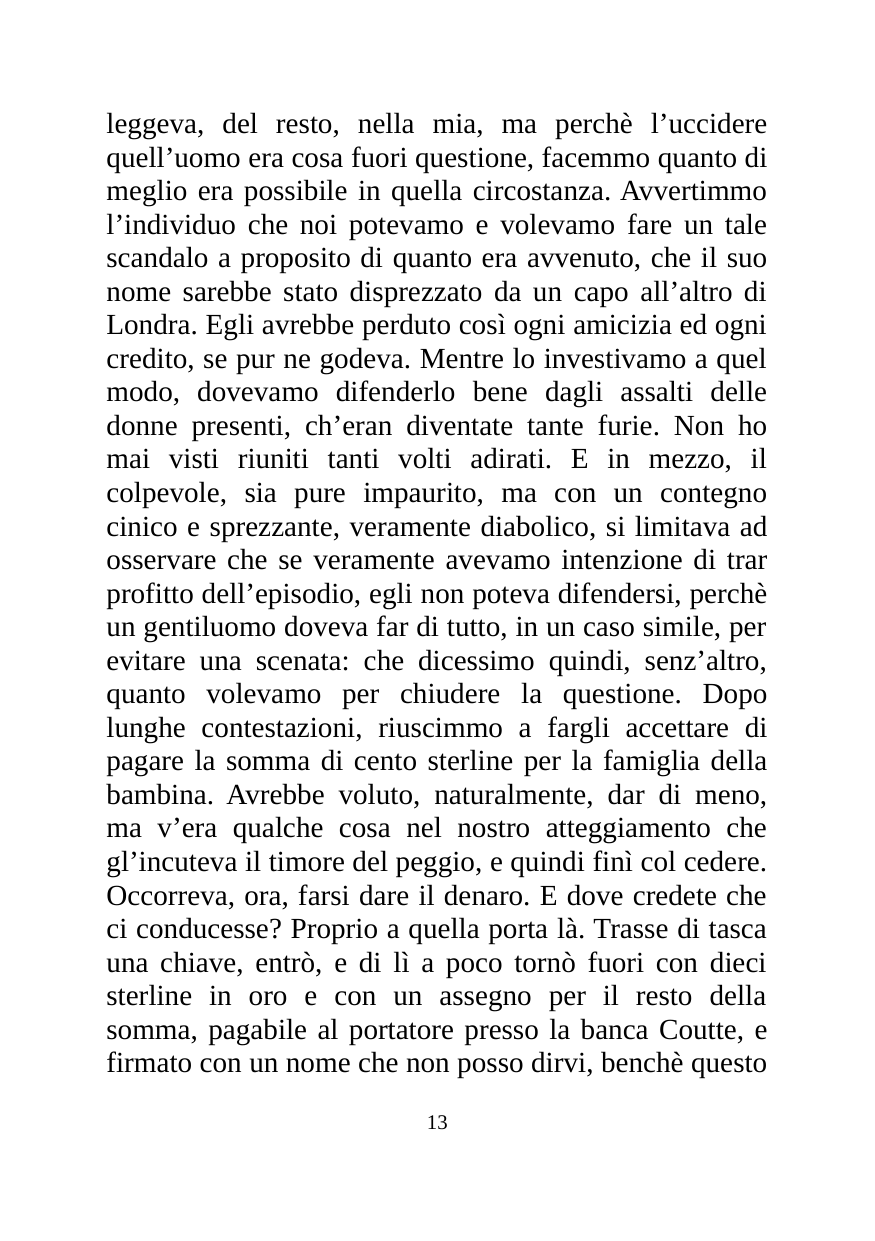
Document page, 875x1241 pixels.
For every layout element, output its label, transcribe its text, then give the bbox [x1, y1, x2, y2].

text leggeva, del resto, nella mia, ma perchè l’uccidere quell’uomo era cosa fuori questione, facemmo quanto di meglio era possibile in quella circostanza. Avvertimmo l’individuo che noi potevamo e volevamo fare un tale scandalo a proposito di quanto era avvenuto, che il suo nome sarebbe stato disprezzato da un capo all’altro di Londra. Egli avrebbe perduto così ogni amicizia ed ogni credito, se pur ne godeva. Mentre lo investivamo a quel modo, dovevamo difenderlo bene dagli assalti delle donne presenti, ch’eran diventate tante furie. Non ho mai visti riuniti tanti volti adirati. E in mezzo, il colpevole, sia pure impaurito, ma con un contegno cinico e sprezzante, veramente diabolico, si limitava ad osservare che se veramente avevamo intenzione di trar profitto dell’episodio, egli non poteva difendersi, perchè un gentiluomo doveva far di tutto, in un caso simile, per evitare una scenata: che dicessimo quindi, senz’altro, quanto volevamo per chiudere la questione. Dopo lunghe contestazioni, riuscimmo a fargli accettare di pagare la somma di cento sterline per la famiglia della bambina. Avrebbe voluto, naturalmente, dar di meno, ma v’era qualche cosa nel nostro atteggiamento che gl’incuteva il timore del peggio, e quindi finì col cedere. Occorreva, ora, farsi dare il denaro. E dove credete che ci conducesse? Proprio a quella porta là. Trasse di tasca una chiave, entrò, e di lì a poco tornò fuori con dieci sterline in oro e con un assegno per il resto della somma, pagabile al portatore presso la banca Coutte, e firmato con un nome che non posso dirvi, benchè questo [106, 106, 768, 1079]
